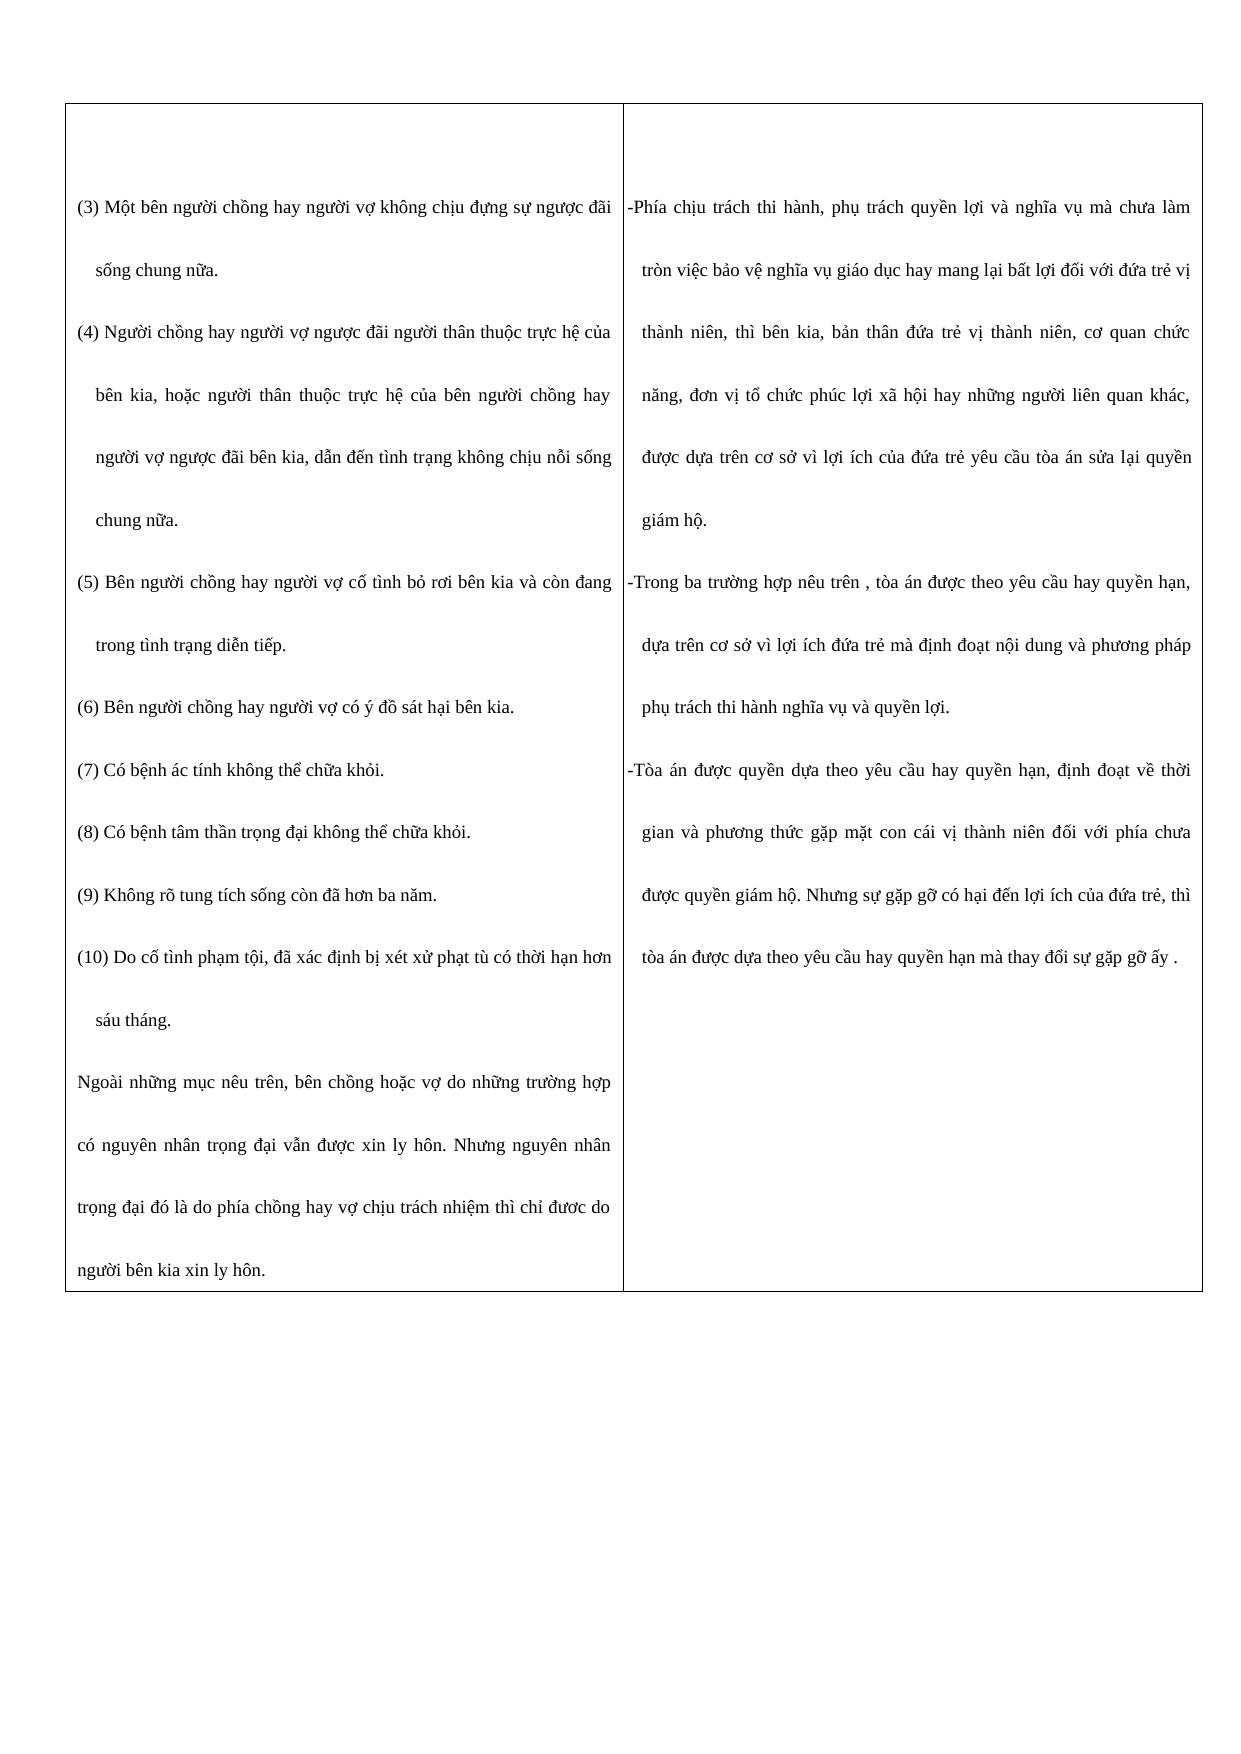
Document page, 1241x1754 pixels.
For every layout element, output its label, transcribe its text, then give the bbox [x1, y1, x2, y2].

table_header (3) Một bên người chồng hay người vợ không chịu đựng sự ngược đãi sống chung nữa. (4) Người chồng hay người vợ ngược đãi người thân thuộc trực hệ của bên kia, hoặc người thân thuộc trực hệ của bên người chồng hay người vợ ngược đãi bên kia, dẫn đến tình trạng không chịu nỗi sống chung nữa. (5) Bên người chồng hay người vợ cố tình bỏ rơi bên kia và còn đang trong tình trạng diễn tiếp. (6) Bên người chồng hay người vợ có ý đồ sát hại bên kia. (7) Có bệnh ác tính không thể chữa khỏi. (8) Có bệnh tâm thần trọng đại không thể chữa khỏi. (9) Không rõ tung tích sống còn đã hơn ba năm. (10) Do cố tình phạm tội, đã xác định bị xét xử phạt tù có thời hạn hơn sáu tháng. Ngoài những mục nêu trên, bên chồng hoặc vợ do những trường hợp có nguyên nhân trọng đại vẫn được xin ly hôn. Nhưng nguyên nhân trọng đại đó là do phía chồng hay vợ chịu trách nhiệm thì chỉ đươc do người bên kia xin ly hôn. [66, 104, 623, 1291]
table_header -Phía chịu trách thi hành, phụ trách quyền lợi và nghĩa vụ mà chưa làm tròn việc bảo vệ nghĩa vụ giáo dục hay mang lại bất lợi đối với đứa trẻ vị thành niên, thì bên kia, bản thân đứa trẻ vị thành niên, cơ quan chức năng, đơn vị tổ chức phúc lợi xã hội hay những người liên quan khác, được dựa trên cơ sở vì lợi ích của đứa trẻ yêu cầu tòa án sửa lại quyền giám hộ. -Trong ba trường hợp nêu trên , tòa án được theo yêu cầu hay quyền hạn, dựa trên cơ sở vì lợi ích đứa trẻ mà định đoạt nội dung và phương pháp phụ trách thi hành nghĩa vụ và quyền lợi. -Tòa án được quyền dựa theo yêu cầu hay quyền hạn, định đoạt về thời gian và phương thức gặp mặt con cái vị thành niên đối với phía chưa được quyền giám hộ. Nhưng sự gặp gỡ có hại đến lợi ích của đứa trẻ, thì tòa án được dựa theo yêu cầu hay quyền hạn mà thay đổi sự gặp gỡ ấy . [624, 104, 1202, 1291]
